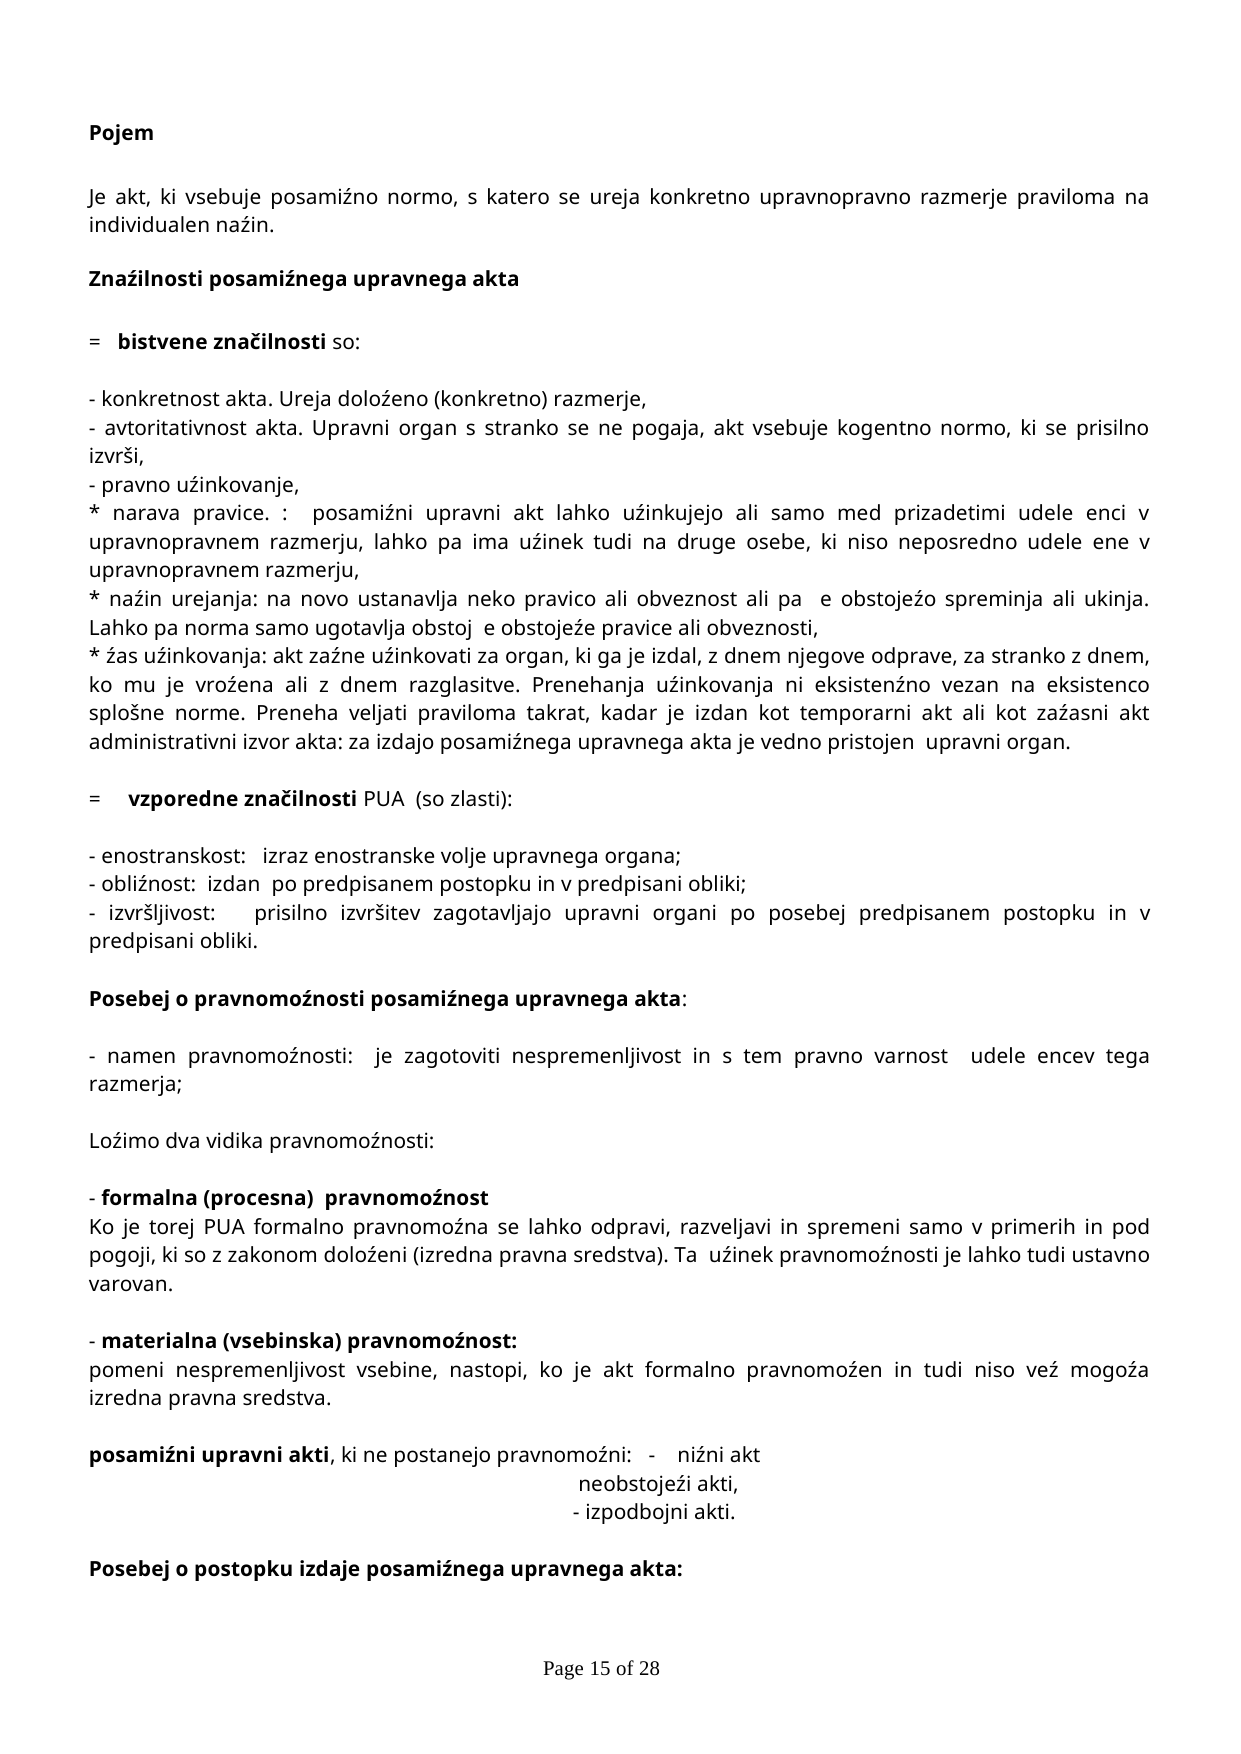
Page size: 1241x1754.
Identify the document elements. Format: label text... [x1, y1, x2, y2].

text Posebej o postopku izdaje posamiźnega upravnega akta: [89, 1554, 1152, 1583]
text - avtoritativnost akta. Upravni organ s stranko se ne pogaja, akt vsebuje kogentno normo, ki se prisilno izvrši, [89, 413, 1152, 470]
text Znaźilnosti posamiźnega upravnega akta [89, 264, 1152, 292]
text - pravno uźinkovanje, [89, 470, 1152, 498]
text Ko je torej PUA formalno pravnomoźna se lahko odpravi, razveljavi in spremeni samo v primerih in pod pogoji, ki so z zakonom doloźeni (izredna pravna sredstva). Ta uźinek pravnomoźnosti je lahko tudi ustavno varovan. [89, 1212, 1152, 1297]
text Pojem [89, 118, 1152, 147]
text - obliźnost: izdan po predpisanem postopku in v predpisani obliki; [89, 869, 1152, 898]
text Je akt, ki vsebuje posamiźno normo, s katero se ureja konkretno upravnopravno razmerje praviloma na individualen naźin. [89, 182, 1152, 239]
text - konkretnost akta. Ureja doloźeno (konkretno) razmerje, [89, 384, 1152, 413]
text - formalna (procesna) pravnomoźnost [89, 1183, 1152, 1212]
text = vzporedne značilnosti PUA (so zlasti): [89, 784, 1152, 812]
text = bistvene značilnosti so: [89, 327, 1152, 356]
text posamiźni upravni akti, ki ne postanejo pravnomoźni: - niźni akt [89, 1440, 1152, 1469]
text Loźimo dva vidika pravnomoźnosti: [89, 1126, 1152, 1155]
text - namen pravnomoźnosti: je zagotoviti nespremenljivost in s tem pravno varnost udele encev tega razmerja; [89, 1041, 1152, 1098]
text neobstojeźi akti, [89, 1469, 1152, 1497]
text - enostranskost: izraz enostranske volje upravnega organa; [89, 841, 1152, 869]
text pomeni nespremenljivost vsebine, nastopi, ko je akt formalno pravnomoźen in tudi niso veź mogoźa izredna pravna sredstva. [89, 1354, 1152, 1412]
text Posebej o pravnomoźnosti posamiźnega upravnega akta: [89, 983, 1152, 1012]
text * narava pravice. : posamiźni upravni akt lahko uźinkujejo ali samo med prizadetimi udele enci v upravnopravnem razmerju, lahko pa ima uźinek tudi na druge osebe, ki niso neposredno udele ene v upravnopravnem razmerju, [89, 498, 1152, 584]
text - materialna (vsebinska) pravnomoźnost: [89, 1326, 1152, 1354]
text - izvršljivost: prisilno izvršitev zagotavljajo upravni organi po posebej predpisanem postopku in v predpisani obliki. [89, 898, 1152, 955]
text * naźin urejanja: na novo ustanavlja neko pravico ali obveznost ali pa e obstojeźo spreminja ali ukinja. Lahko pa norma samo ugotavlja obstoj e obstojeźe pravice ali obveznosti, [89, 584, 1152, 641]
text - izpodbojni akti. [89, 1497, 1152, 1526]
text * źas uźinkovanja: akt zaźne uźinkovati za organ, ki ga je izdal, z dnem njegove odprave, za stranko z dnem, ko mu je vroźena ali z dnem razglasitve. Prenehanja uźinkovanja ni eksistenźno vezan na eksistenco splošne norme. Preneha veljati praviloma takrat, kadar je izdan kot temporarni akt ali kot zaźasni akt administrativni izvor akta: za izdajo posamiźnega upravnega akta je vedno pristojen upravni organ. [89, 641, 1152, 755]
